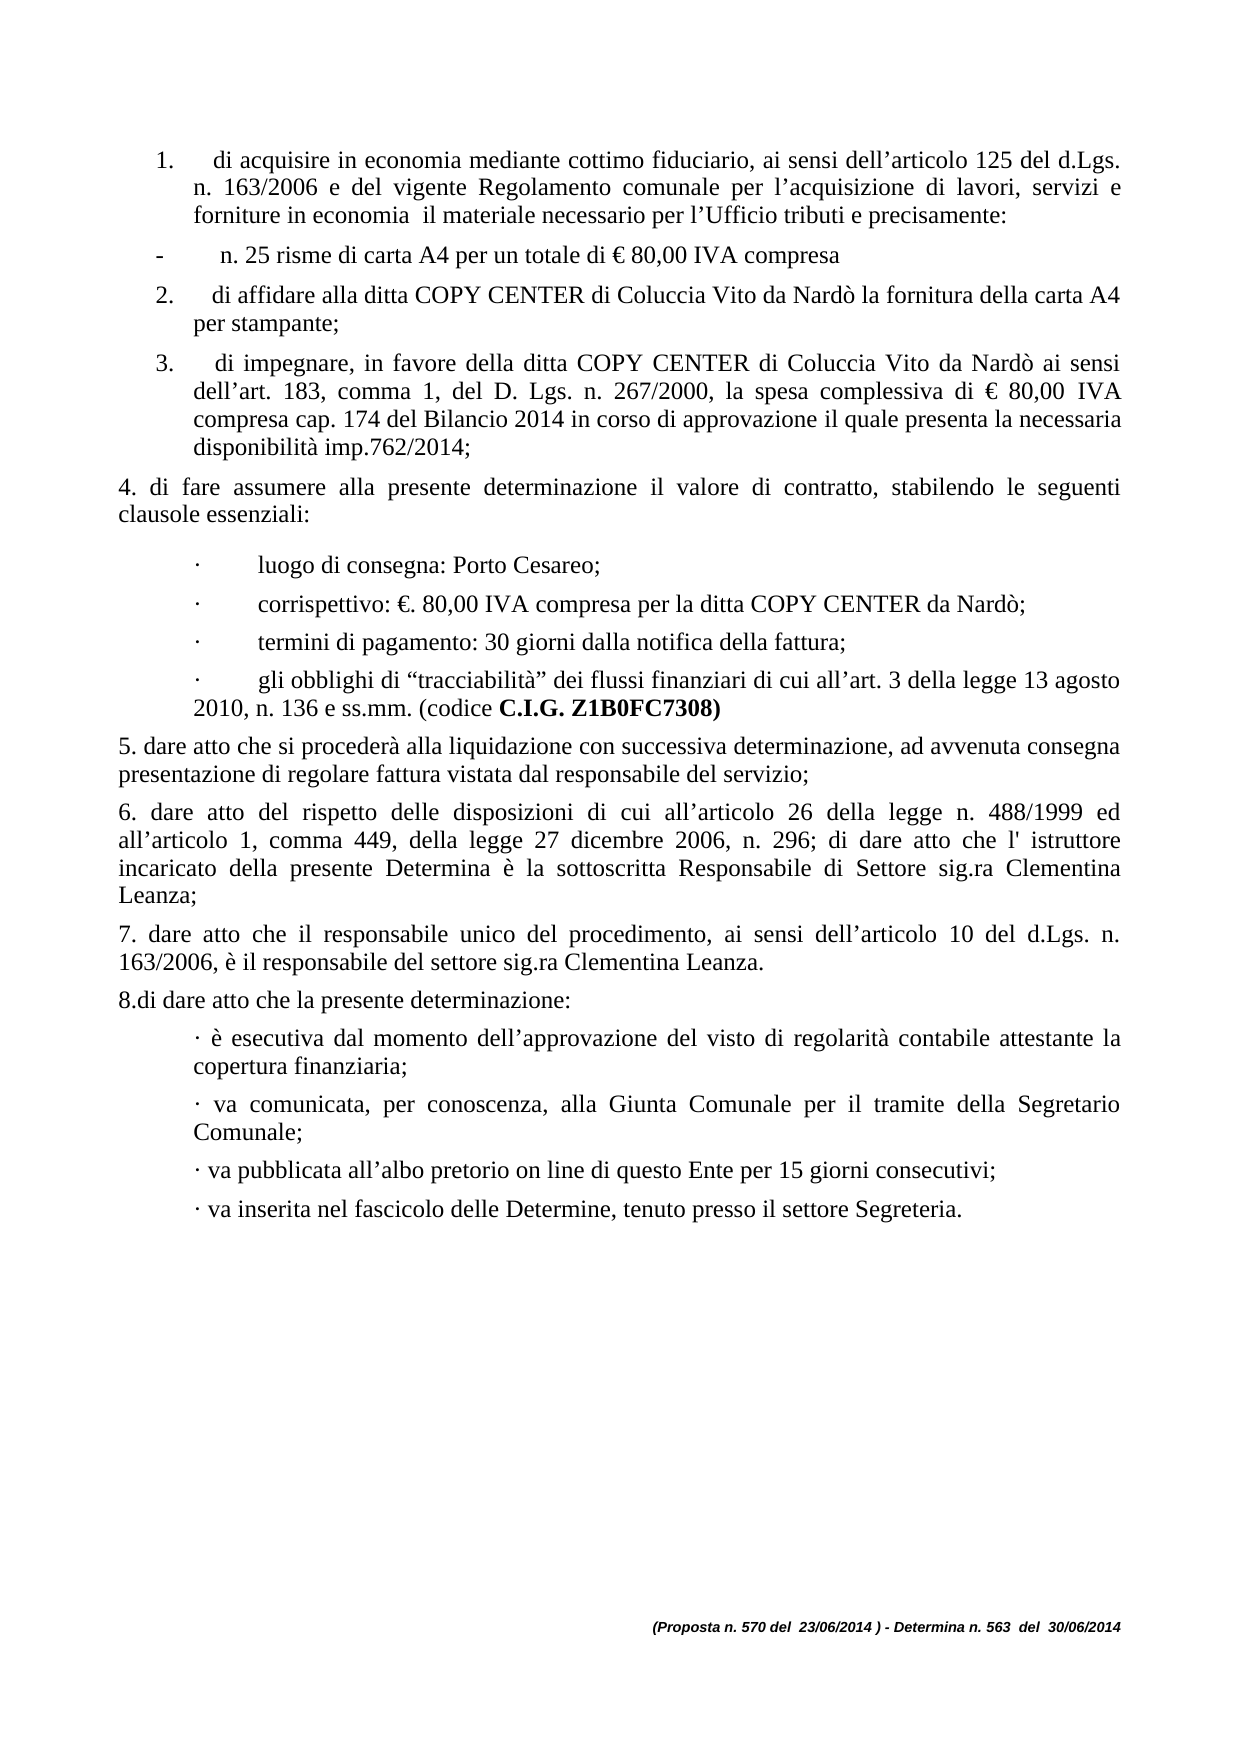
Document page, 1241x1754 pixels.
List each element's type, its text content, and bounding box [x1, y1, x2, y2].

list 7. dare atto che il responsabile unico del procedimento, ai sensi dell’articolo 10 del d.Lgs. n. 163/2006, è il responsabile del settore sig.ra Clementina Leanza. [118, 920, 1122, 975]
text 1. di acquisire in economia mediante cottimo fiduciario, ai sensi dell’articolo 125 del d.Lgs. n. 163/2006 e del vigente Regolamento comunale per l’acquisizione di lavori, servizi e forniture in economia il materiale necessario per l’Ufficio tributi e precisamente: [155, 146, 1122, 229]
text 5. dare atto che si procederà alla liquidazione con successiva determinazione, ad avvenuta consegna presentazione di regolare fattura vistata dal responsabile del servizio; [118, 732, 1122, 788]
list 8.di dare atto che la presente determinazione: [118, 986, 1122, 1014]
list 6. dare atto del rispetto delle disposizioni di cui all’articolo 26 della legge n. 488/1999 ed all’articolo 1, comma 449, della legge 27 dicembre 2006, n. 296; di dare atto che l' istruttore incaricato della presente Determina è la sottoscritta Responsabile di Settore sig.ra Clementina Leanza; [118, 798, 1122, 909]
text · va inserita nel fascicolo delle Determine, tenuto presso il settore Segreteria. [193, 1195, 1122, 1222]
text · va comunicata, per conoscenza, alla Giunta Comunale per il tramite della Segretario Comunale; [193, 1090, 1122, 1146]
text · va pubblicata all’albo pretorio on line di questo Ente per 15 giorni consecutivi; [193, 1156, 1122, 1184]
text 4. di fare assumere alla presente determinazione il valore di contratto, stabilendo le seguenti clausole essenziali: [118, 473, 1122, 528]
text · gli obblighi di “tracciabilità” dei flussi finanziari di cui all’art. 3 della legge 13 agosto 2010, n. 136 e ss.mm. (codice C.I.G. Z1B0FC7308) [193, 666, 1122, 722]
text · è esecutiva dal momento dell’approvazione del visto di regolarità contabile attestante la copertura finanziaria; [193, 1024, 1122, 1080]
text · luogo di consegna: Porto Cesareo; [193, 551, 1122, 579]
text · corrispettivo: €. 80,00 IVA compresa per la ditta COPY CENTER da Nardò; [193, 590, 1122, 617]
text 2. di affidare alla ditta COPY CENTER di Coluccia Vito da Nardò la fornitura della carta A4 per stampante; [155, 282, 1122, 337]
text · termini di pagamento: 30 giorni dalla notifica della fattura; [193, 628, 1122, 656]
text 3. di impegnare, in favore della ditta COPY CENTER di Coluccia Vito da Nardò ai sensi dell’art. 183, comma 1, del D. Lgs. n. 267/2000, la spesa complessiva di € 80,00 IVA compresa cap. 174 del Bilancio 2014 in corso di approvazione il quale presenta la necessaria disponibilità imp.762/2014; [155, 349, 1122, 460]
text - n. 25 risme di carta A4 per un totale di € 80,00 IVA compresa [155, 241, 1122, 269]
